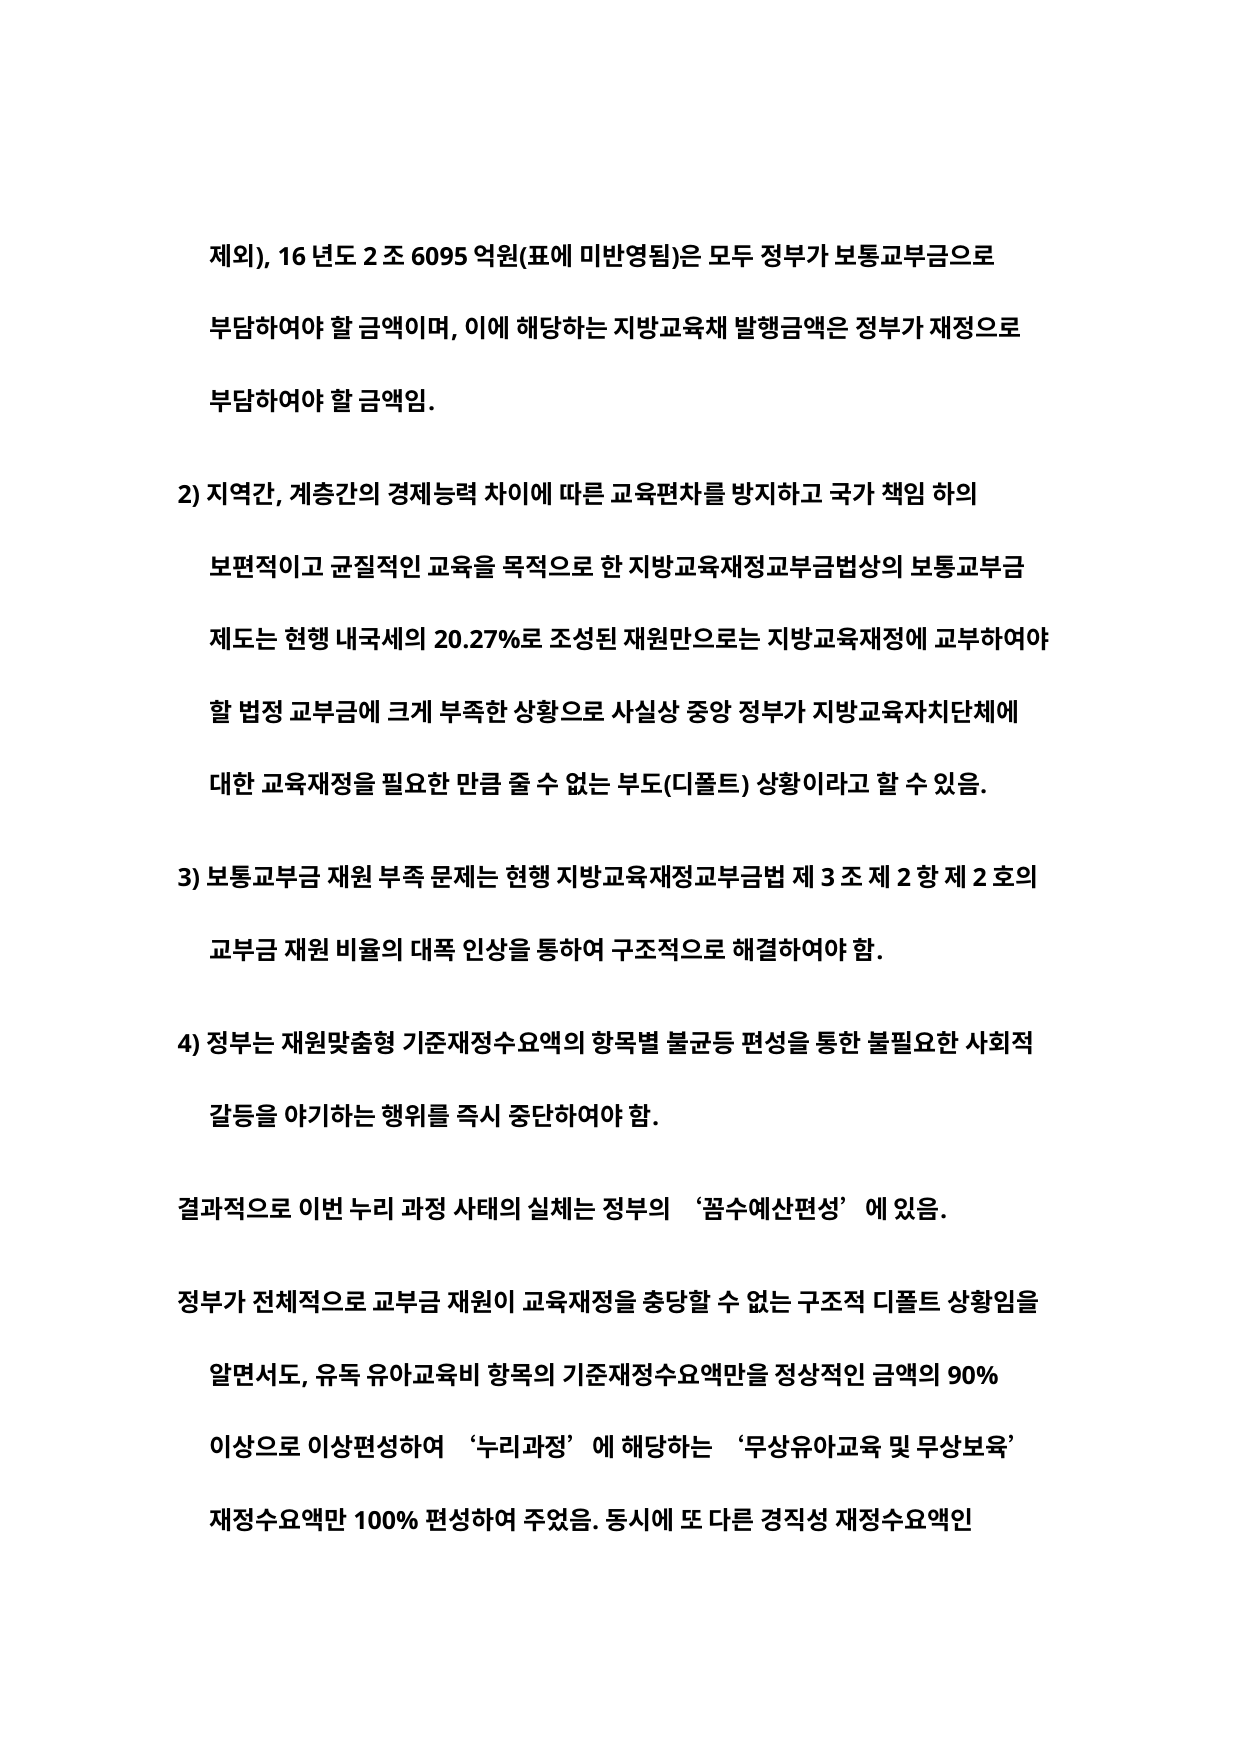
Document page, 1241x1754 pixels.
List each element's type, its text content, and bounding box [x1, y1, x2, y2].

text 정부가 전체적으로 교부금 재원이 교육재정을 충당할 수 없는 구조적 디폴트 상황임을 알면서도, 유독 유아교육비 항목의 기준재정수요액만을 정상적인 금액의 90% 이상으로 이상편성하여 ‘누리과정’에 해당하는 ‘무상유아교육 및 무상보육’ 재정수요액만 100% 편성하여 주었음. 동시에 또 다른 경직성 재정수요액인 [177, 1283, 1063, 1537]
text 3) 보통교부금 재원 부족 문제는 현행 지방교육재정교부금법 제3조 제2항 제2호의 교부금 재원 비율의 대폭 인상을 통하여 구조적으로 해결하여야 함. [177, 858, 1063, 967]
text 2) 지역간, 계층간의 경제능력 차이에 따른 교육편차를 방지하고 국가 책임 하의 보편적이고 균질적인 교육을 목적으로 한 지방교육재정교부금법상의 보통교부금 제도는 현행 내국세의 20.27%로 조성된 재원만으로는 지방교육재정에 교부하여야 할 법정 교부금에 크게 부족한 상황으로 사실상 중앙 정부가 지방교육자치단체에 대한 교육재정을 필요한 만큼 줄 수 없는 부도(디폴트) 상황이라고 할 수 있음. [177, 474, 1063, 801]
text 4) 정부는 재원맞춤형 기준재정수요액의 항목별 불균등 편성을 통한 불필요한 사회적 갈등을 야기하는 행위를 즉시 중단하여야 함. [177, 1024, 1063, 1132]
text 결과적으로 이번 누리 과정 사태의 실체는 정부의 ‘꼼수예산편성’에 있음. [177, 1189, 1063, 1226]
text 제외), 16년도 2조 6095억원(표에 미반영됨)은 모두 정부가 보통교부금으로 부담하여야 할 금액이며, 이에 해당하는 지방교육채 발행금액은 정부가 재정으로 부담하여야 할 금액임. [177, 236, 1063, 417]
